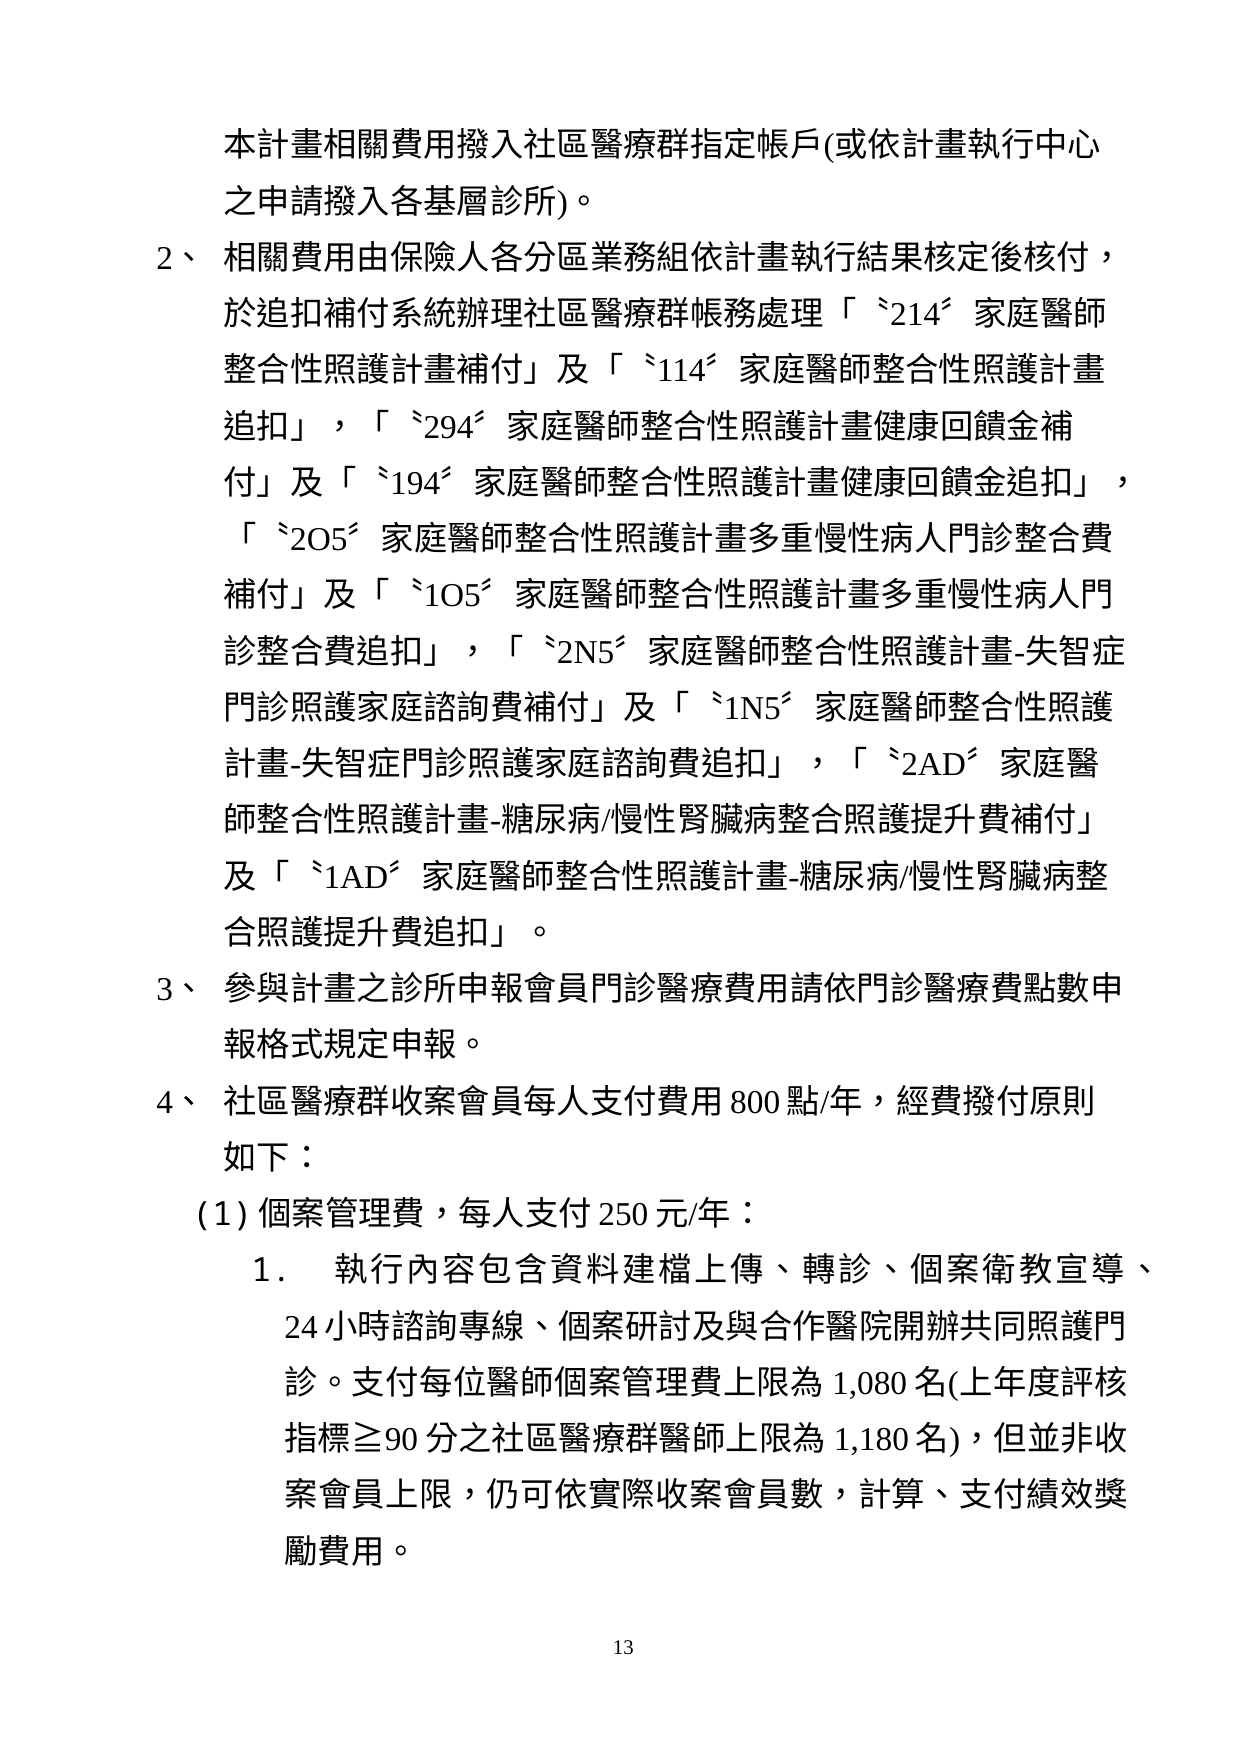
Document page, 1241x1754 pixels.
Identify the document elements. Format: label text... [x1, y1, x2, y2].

list 執行內容包含資料建檔上傳、轉診、個案衛教宣導、24小時諮詢專線、個案研討及與合作醫院開辦共同照護門診。支付每位醫師個案管理費上限為1,080名(上年度評核指標≧90分之社區醫療群醫師上限為1,180名)，但並非收案會員上限，仍可依實際收案會員數，計算、支付績效獎勵費用。 [251, 1237, 1128, 1574]
list 個案管理費，每人支付250元/年： [192, 1181, 1128, 1237]
list 社區醫療群收案會員每人支付費用800點/年，經費撥付原則如下： [156, 1068, 1128, 1181]
list 相關費用由保險人各分區業務組依計畫執行結果核定後核付，於追扣補付系統辦理社區醫療群帳務處理「〝214〞家庭醫師整合性照護計畫補付」及「〝114〞家庭醫師整合性照護計畫追扣」，「〝294〞家庭醫師整合性照護計畫健康回饋金補付」及「〝194〞家庭醫師整合性照護計畫健康回饋金追扣」，「〝2O5〞家庭醫師整合性照護計畫多重慢性病人門診整合費補付」及「〝1O5〞家庭醫師整合性照護計畫多重慢性病人門診整合費追扣」，「〝2N5〞家庭醫師整合性照護計畫-失智症門診照護家庭諮詢費補付」及「〝1N5〞家庭醫師整合性照護計畫-失智症門診照護家庭諮詢費追扣」，「〝2AD〞家庭醫師整合性照護計畫-糖尿病/慢性腎臟病整合照護提升費補付」及「〝1AD〞家庭醫師整合性照護計畫-糖尿病/慢性腎臟病整合照護提升費追扣」。 [156, 224, 1128, 956]
list 社區醫療群原有之醫療服務及預防保健服務，依現行「全民健康保險醫療服務給付項目及支付標準」、總額支付制度及主管機關公告之「醫事服務機構辦理預防保健注意事項」相關規定支付，由各診所依實際執行情況按月申報，費用撥入個別帳戶。本計畫相關費用撥入社區醫療群指定帳戶(或依計畫執行中心之申請撥入各基層診所)。 [156, 112, 1128, 224]
list 參與計畫之診所申報會員門診醫療費用請依門診醫療費點數申報格式規定申報。 [156, 956, 1128, 1068]
